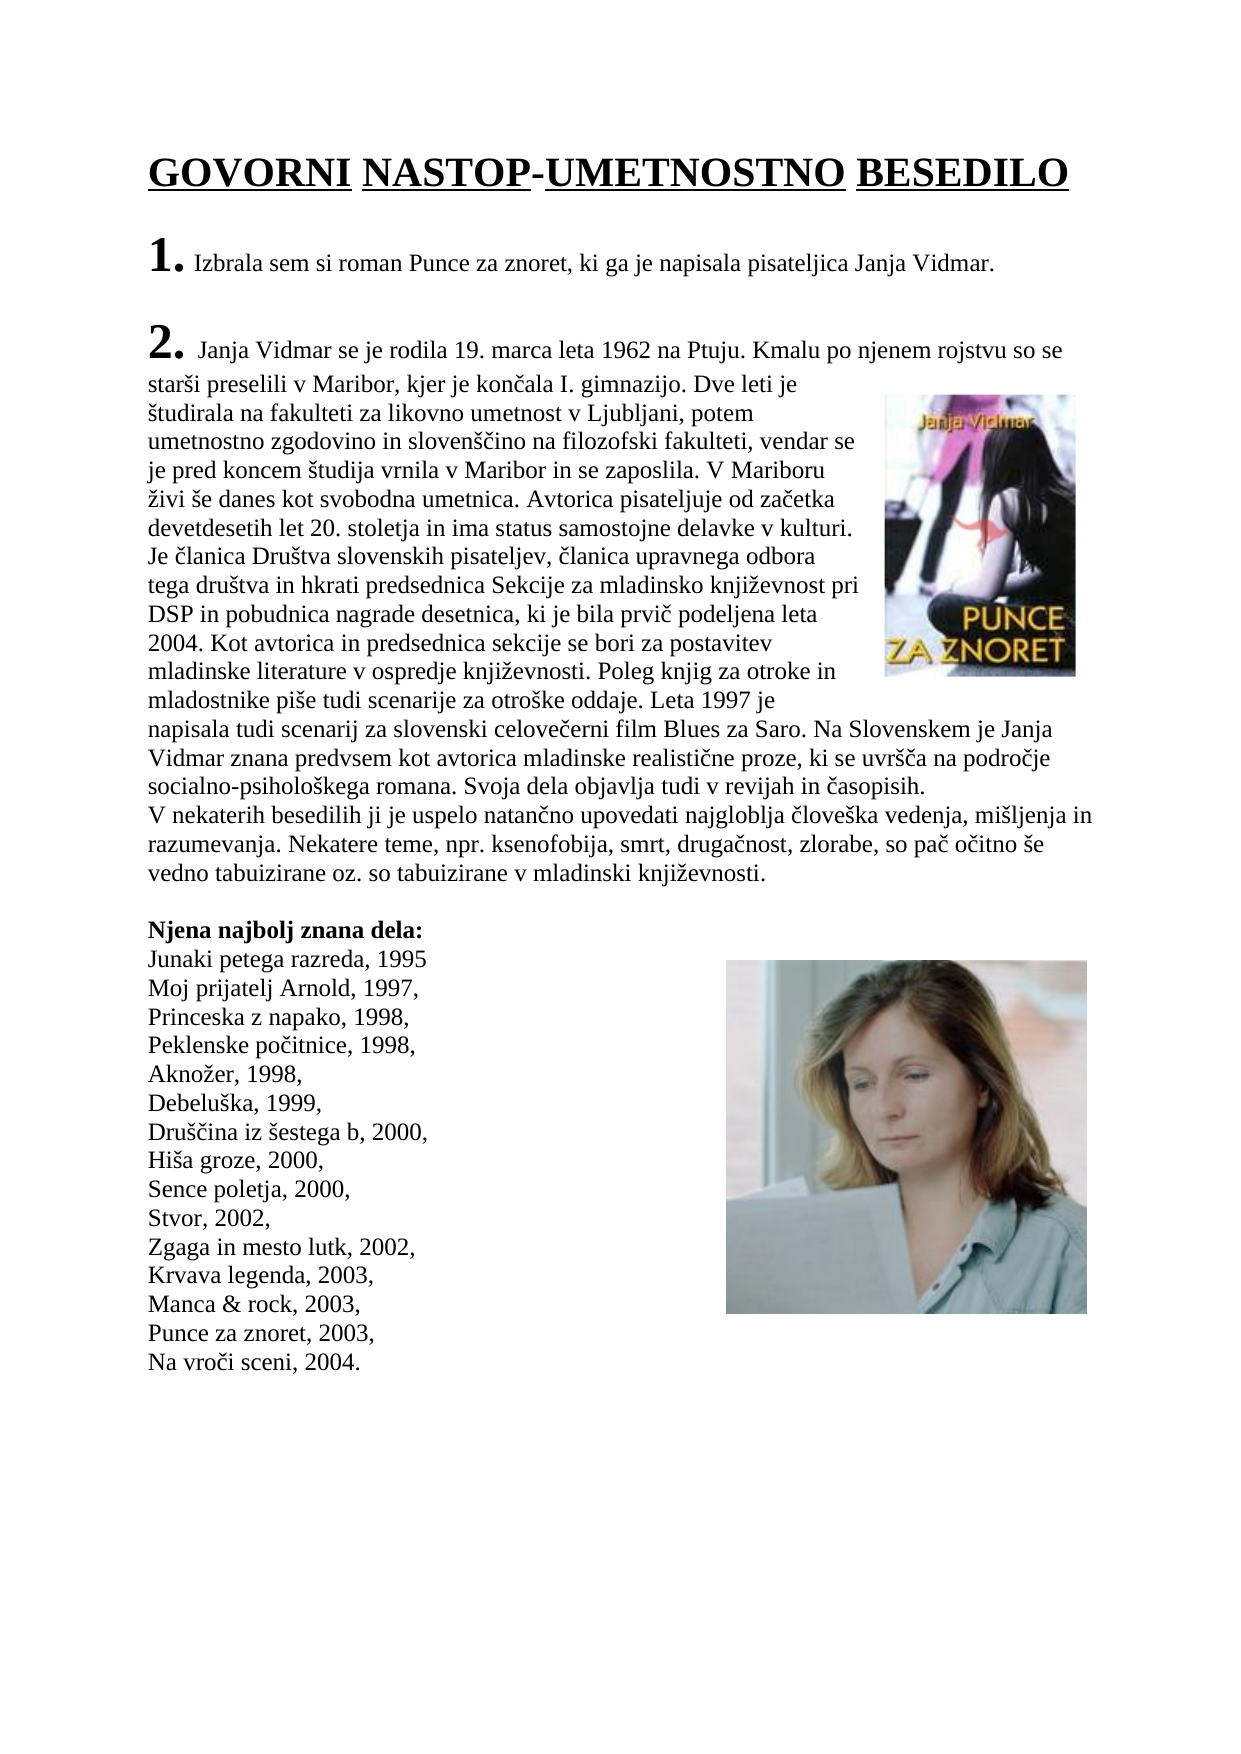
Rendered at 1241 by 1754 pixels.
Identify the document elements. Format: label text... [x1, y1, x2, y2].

picture [1093, 370, 1101, 702]
text 2. Janja Vidmar se je rodila 19. marca leta 1962 na Ptuju. Kmalu po njenem rojstvu so se starši preselili v Maribor, kjer je končala I. gimnazijo. Dve leti je študirala na fakulteti za likovno umetnost v Ljubljani, potem umetnostno zgodovino in slovenščino na filozofski fakulteti, vendar se je pred koncem študija vrnila v Maribor in se zaposlila. V Mariboru živi še danes kot svobodna umetnica. Avtorica pisateljuje od začetka devetdesetih let 20. stoletja in ima status samostojne delavke v kulturi. Je članica Društva slovenskih pisateljev, članica upravnega odbora tega društva in hkrati predsednica Sekcije za mladinsko književnost pri DSP in pobudnica nagrade desetnica, ki je bila prvič podeljena leta 2004. Kot avtorica in predsednica sekcije se bori za postavitev mladinske literature v ospredje književnosti. Poleg knjig za otroke in mladostnike piše tudi scenarije za otroške oddaje. Leta 1997 je napisala tudi scenarij za slovenski celovečerni film Blues za Saro. Na Slovenskem je Janja Vidmar znana predvsem kot avtorica mladinske realistične proze, ki se uvršča na področje socialno-psihološkega romana. Svoja dela objavlja tudi v revijah in časopisih. V nekaterih besedilih ji je uspelo natančno upovedati najgloblja človeška vedenja, mišljenja in razumevanja. Nekatere teme, npr. ksenofobija, smrt, drugačnost, zlorabe, so pač očitno še vedno tabuizirane oz. so tabuizirane v mladinski književnosti. [148, 311, 1093, 886]
text 1. Izbrala sem si roman Punce za znoret, ki ga je napisala pisateljica Janja Vidmar. [148, 225, 1093, 282]
text Njena najbolj znana dela: Junaki petega razreda, 1995 Moj prijatelj Arnold, 1997, Princeska z napako, 1998, Peklenske počitnice, 1998, Aknožer, 1998, Debeluška, 1999, Druščina iz šestega b, 2000, Hiša groze, 2000, Sence poletja, 2000, Stvor, 2002, Zgaga in mesto lutk, 2002, Krvava legenda, 2003, Manca & rock, 2003, Punce za znoret, 2003, Na vroči sceni, 2004. [148, 916, 1093, 1376]
text GOVORNI NASTOP-UMETNOSTNO BESEDILO [148, 148, 1093, 196]
